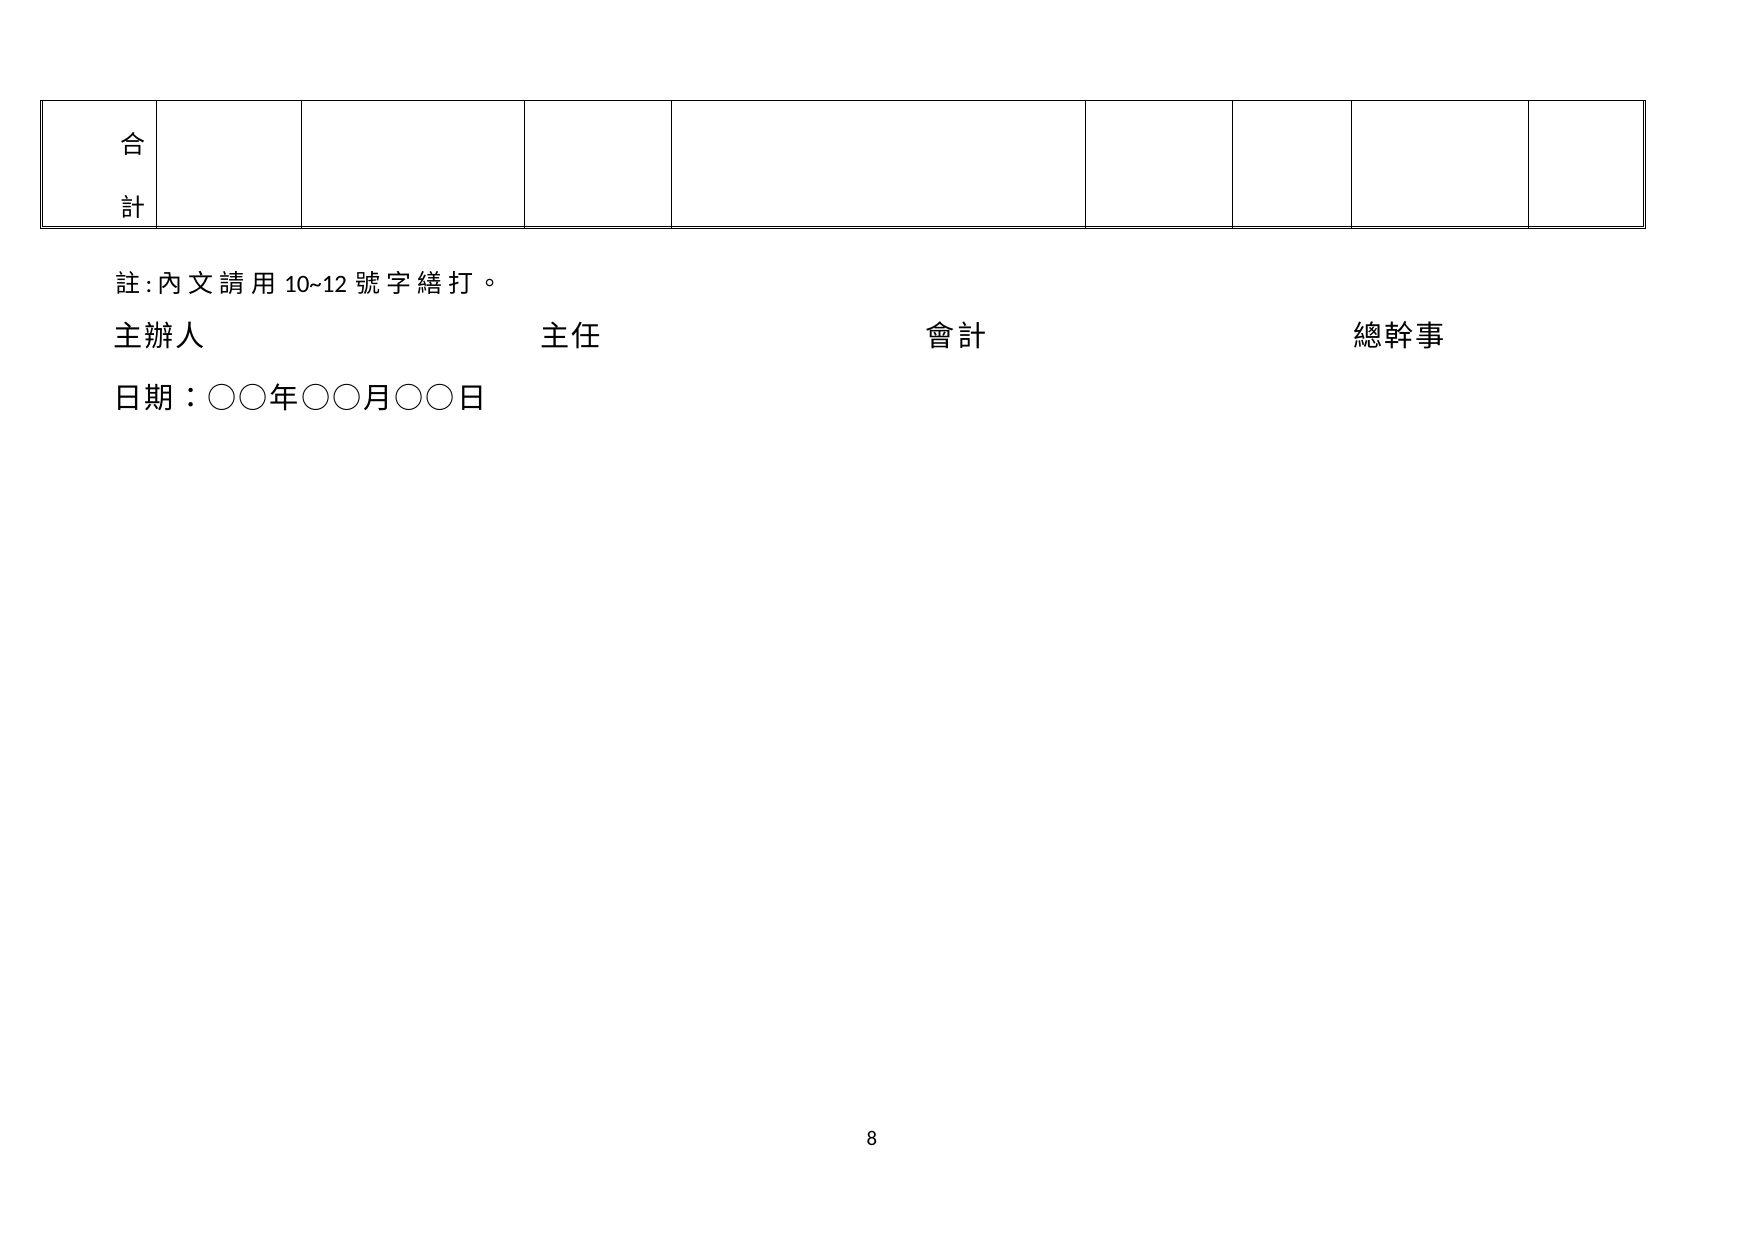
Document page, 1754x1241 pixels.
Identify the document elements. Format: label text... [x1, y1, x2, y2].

table_cell 合計 [43, 101, 156, 226]
table_cell [1352, 101, 1528, 226]
table_cell [672, 101, 1085, 226]
text 註:內文請用10~12號字繕打。 [112, 229, 1623, 292]
text 日期：○○年○○月○○日 [112, 354, 1623, 417]
table_cell [1233, 101, 1351, 226]
table_cell [1086, 101, 1232, 226]
table_cell [1529, 101, 1643, 226]
table_cell [525, 101, 671, 226]
table_cell [302, 101, 524, 226]
table_cell [157, 101, 301, 226]
text 主辦人 主任 會計 總幹事 [112, 292, 1623, 354]
